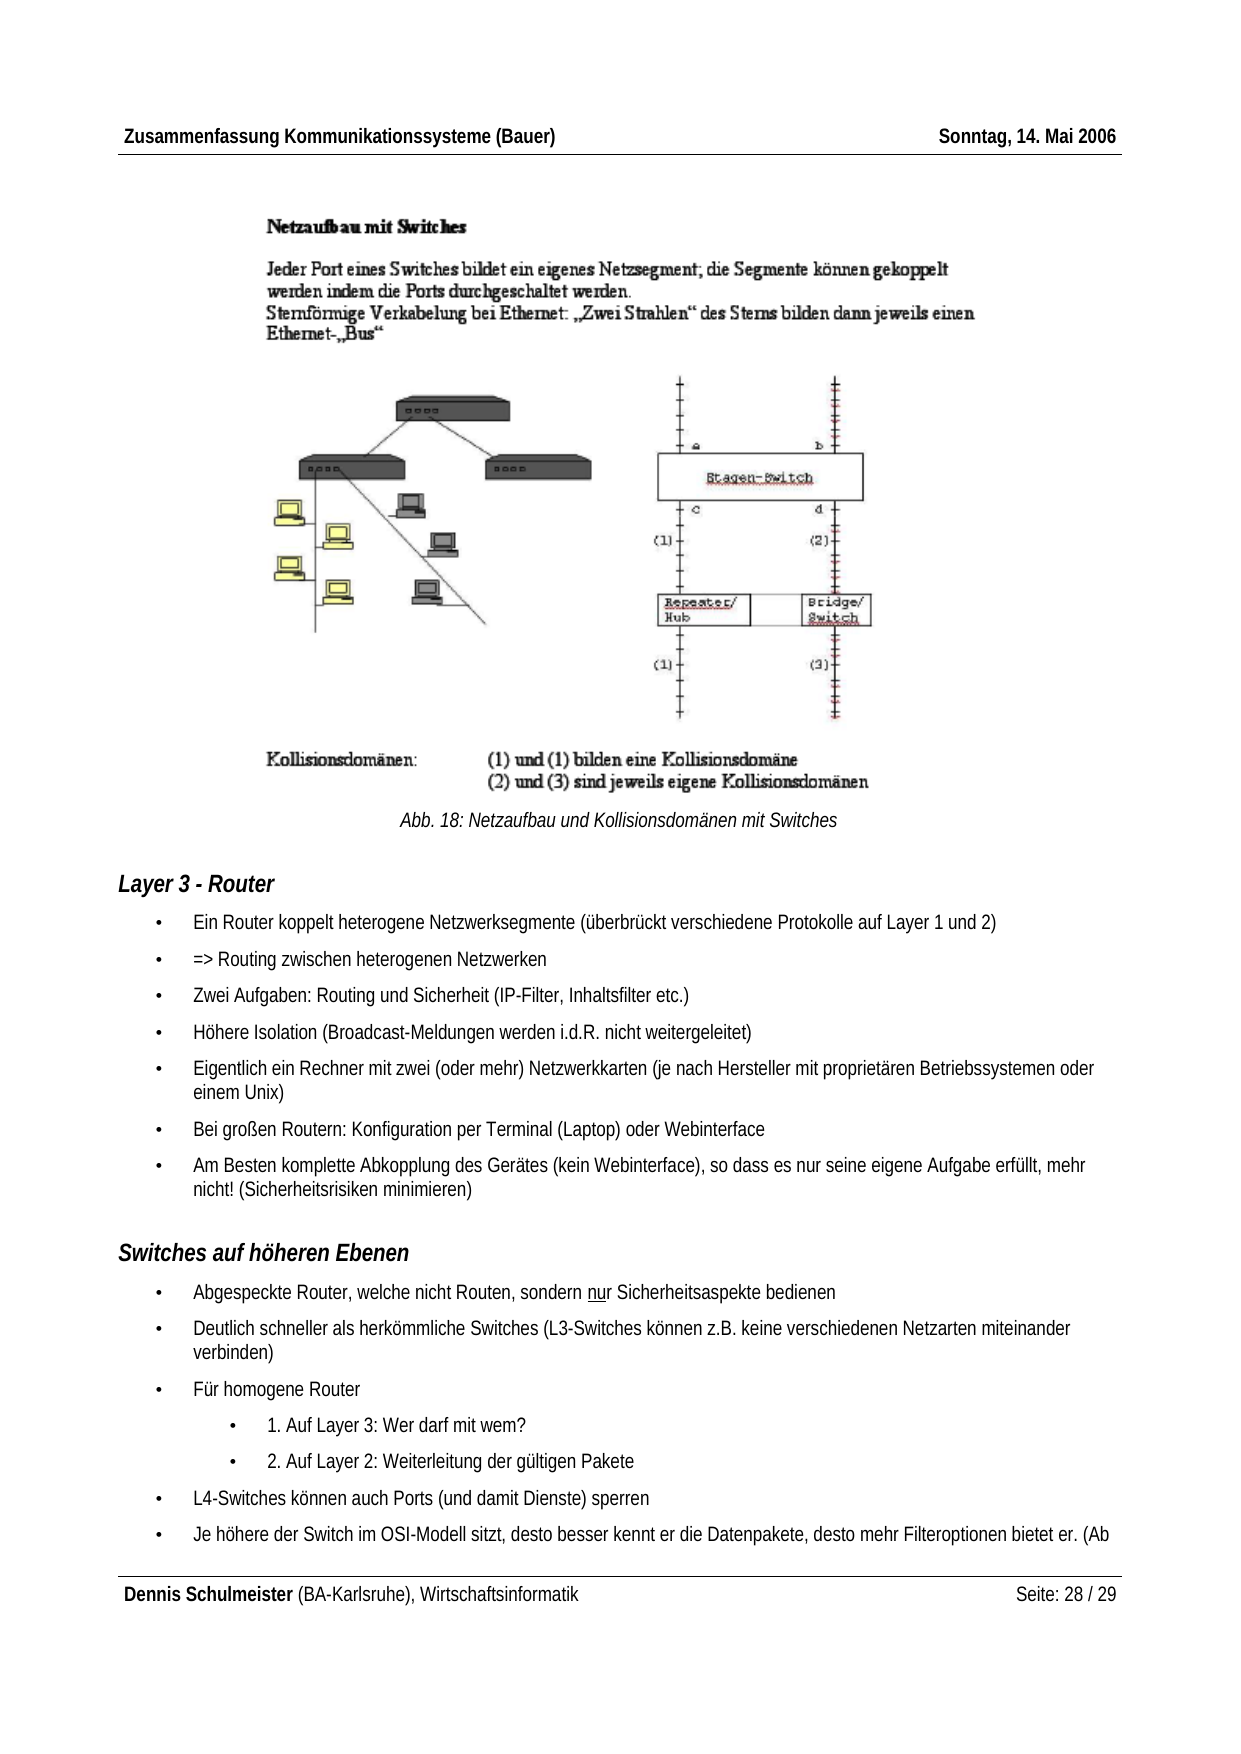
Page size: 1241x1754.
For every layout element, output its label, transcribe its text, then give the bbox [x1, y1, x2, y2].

subtitle Switches auf höheren Ebenen [118, 1238, 1122, 1267]
list Je höhere der Switch im OSI-Modell sitzt, desto besser kennt er die Datenpakete, desto mehr Filteroptionen bietet er. (Ab [156, 1522, 1122, 1546]
list Eigentlich ein Rechner mit zwei (oder mehr) Netzwerkkarten (je nach Hersteller mit proprietären Betriebssystemen oder einem Unix) [156, 1056, 1122, 1104]
text Abb. 18: Netzaufbau und Kollisionsdomänen mit Switches [118, 808, 1122, 832]
list => Routing zwischen heterogenen Netzwerken [156, 947, 1122, 971]
list Deutlich schneller als herkömmliche Switches (L3-Switches können z.B. keine verschiedenen Netzarten miteinander verbinden) [156, 1316, 1122, 1364]
list Am Besten komplette Abkopplung des Gerätes (kein Webinterface), so dass es nur seine eigene Aufgabe erfüllt, mehr nicht! (Sicherheitsrisiken minimieren) [156, 1153, 1122, 1201]
list L4-Switches können auch Ports (und damit Dienste) sperren [156, 1486, 1122, 1510]
list Bei großen Routern: Konfiguration per Terminal (Laptop) oder Webinterface [156, 1117, 1122, 1141]
list Für homogene Router [156, 1376, 1122, 1400]
list Abgespeckte Router, welche nicht Routen, sondern nur Sicherheitsaspekte bedienen [156, 1279, 1122, 1303]
list 2. Auf Layer 2: Weiterleitung der gültigen Pakete [229, 1449, 1122, 1473]
list Zwei Aufgaben: Routing und Sicherheit (IP-Filter, Inhaltsfilter etc.) [156, 983, 1122, 1007]
subtitle Layer 3 - Router [118, 869, 1122, 898]
list Höhere Isolation (Broadcast-Meldungen werden i.d.R. nicht weitergeleitet) [156, 1020, 1122, 1044]
list 1. Auf Layer 3: Wer darf mit wem? [229, 1413, 1122, 1437]
list Ein Router koppelt heterogene Netzwerksegmente (überbrückt verschiedene Protokolle auf Layer 1 und 2) [156, 910, 1122, 934]
